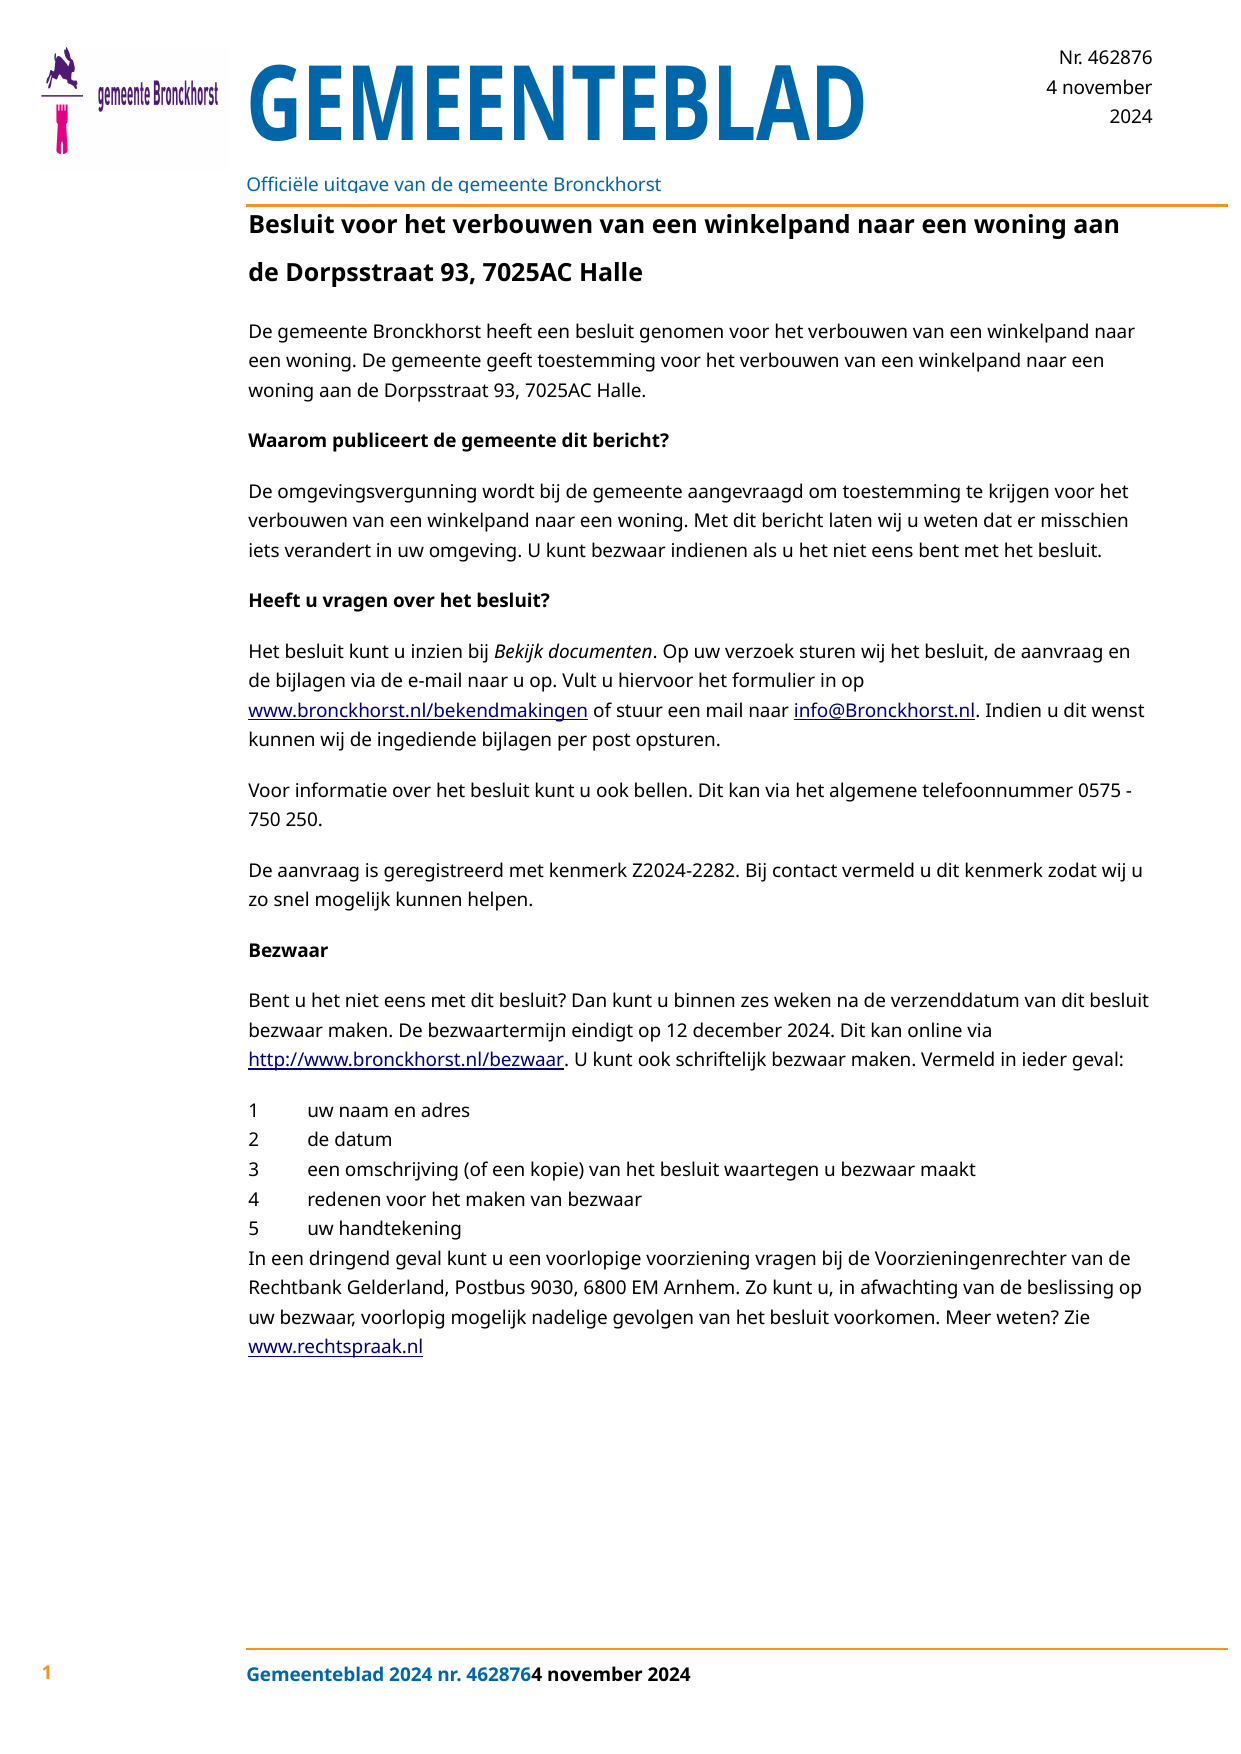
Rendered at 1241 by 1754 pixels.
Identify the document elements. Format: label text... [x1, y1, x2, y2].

text Heeft u vragen over het besluit? [248, 587, 1152, 613]
text Bent u het niet eens met dit besluit? Dan kunt u binnen zes weken na de verzenddatum van dit besluit bezwaar maken. De bezwaartermijn eindigt op 12 december 2024. Dit kan online via http://www.bronckhorst.nl/bezwaar. U kunt ook schriftelijk bezwaar maken. Vermeld in ieder geval: [248, 987, 1152, 1072]
text Waarom publiceert de gemeente dit bericht? [248, 427, 1152, 453]
text Het besluit kunt u inzien bij Bekijk documenten. Op uw verzoek sturen wij het besluit, de aanvraag en de bijlagen via de e-mail naar u op. Vult u hiervoor het formulier in op www.bronckhorst.nl/bekendmakingen of stuur een mail naar info@Bronckhorst.nl. Indien u dit wenst kunnen wij de ingediende bijlagen per post opsturen. [248, 638, 1152, 752]
text In een dringend geval kunt u een voorlopige voorziening vragen bij de Voorzieningenrechter van de Rechtbank Gelderland, Postbus 9030, 6800 EM Arnhem. Zo kunt u, in afwachting van de beslissing op uw bezwaar, voorlopig mogelijk nadelige gevolgen van het besluit voorkomen. Meer weten? Zie www.rechtspraak.nl [248, 1245, 1152, 1359]
text Bezwaar [248, 937, 1152, 963]
picture [41, 47, 231, 172]
text De aanvraag is geregistreerd met kenmerk Z2024-2282. Bij contact vermeld u dit kenmerk zodat wij u zo snel mogelijk kunnen helpen. [248, 857, 1152, 912]
text De gemeente Bronckhorst heeft een besluit genomen voor het verbouwen van een winkelpand naar een woning. De gemeente geeft toestemming voor het verbouwen van een winkelpand naar een woning aan de Dorpsstraat 93, 7025AC Halle. [248, 318, 1152, 403]
list uw handtekening [248, 1215, 1152, 1241]
text Voor informatie over het besluit kunt u ook bellen. Dit kan via het algemene telefoonnummer 0575 - 750 250. [248, 777, 1152, 832]
text De omgevingsvergunning wordt bij de gemeente aangevraagd om toestemming te krijgen voor het verbouwen van een winkelpand naar een woning. Met dit bericht laten wij u weten dat er misschien iets verandert in uw omgeving. U kunt bezwaar indienen als u het niet eens bent met het besluit. [248, 478, 1152, 563]
text Besluit voor het verbouwen van een winkelpand naar een woning aan de Dorpsstraat 93, 7025AC Halle [248, 207, 1152, 288]
list uw naam en adres [248, 1097, 1152, 1123]
list de datum [248, 1127, 1152, 1152]
list een omschrijving (of een kopie) van het besluit waartegen u bezwaar maakt [248, 1156, 1152, 1182]
list redenen voor het maken van bezwaar [248, 1186, 1152, 1212]
